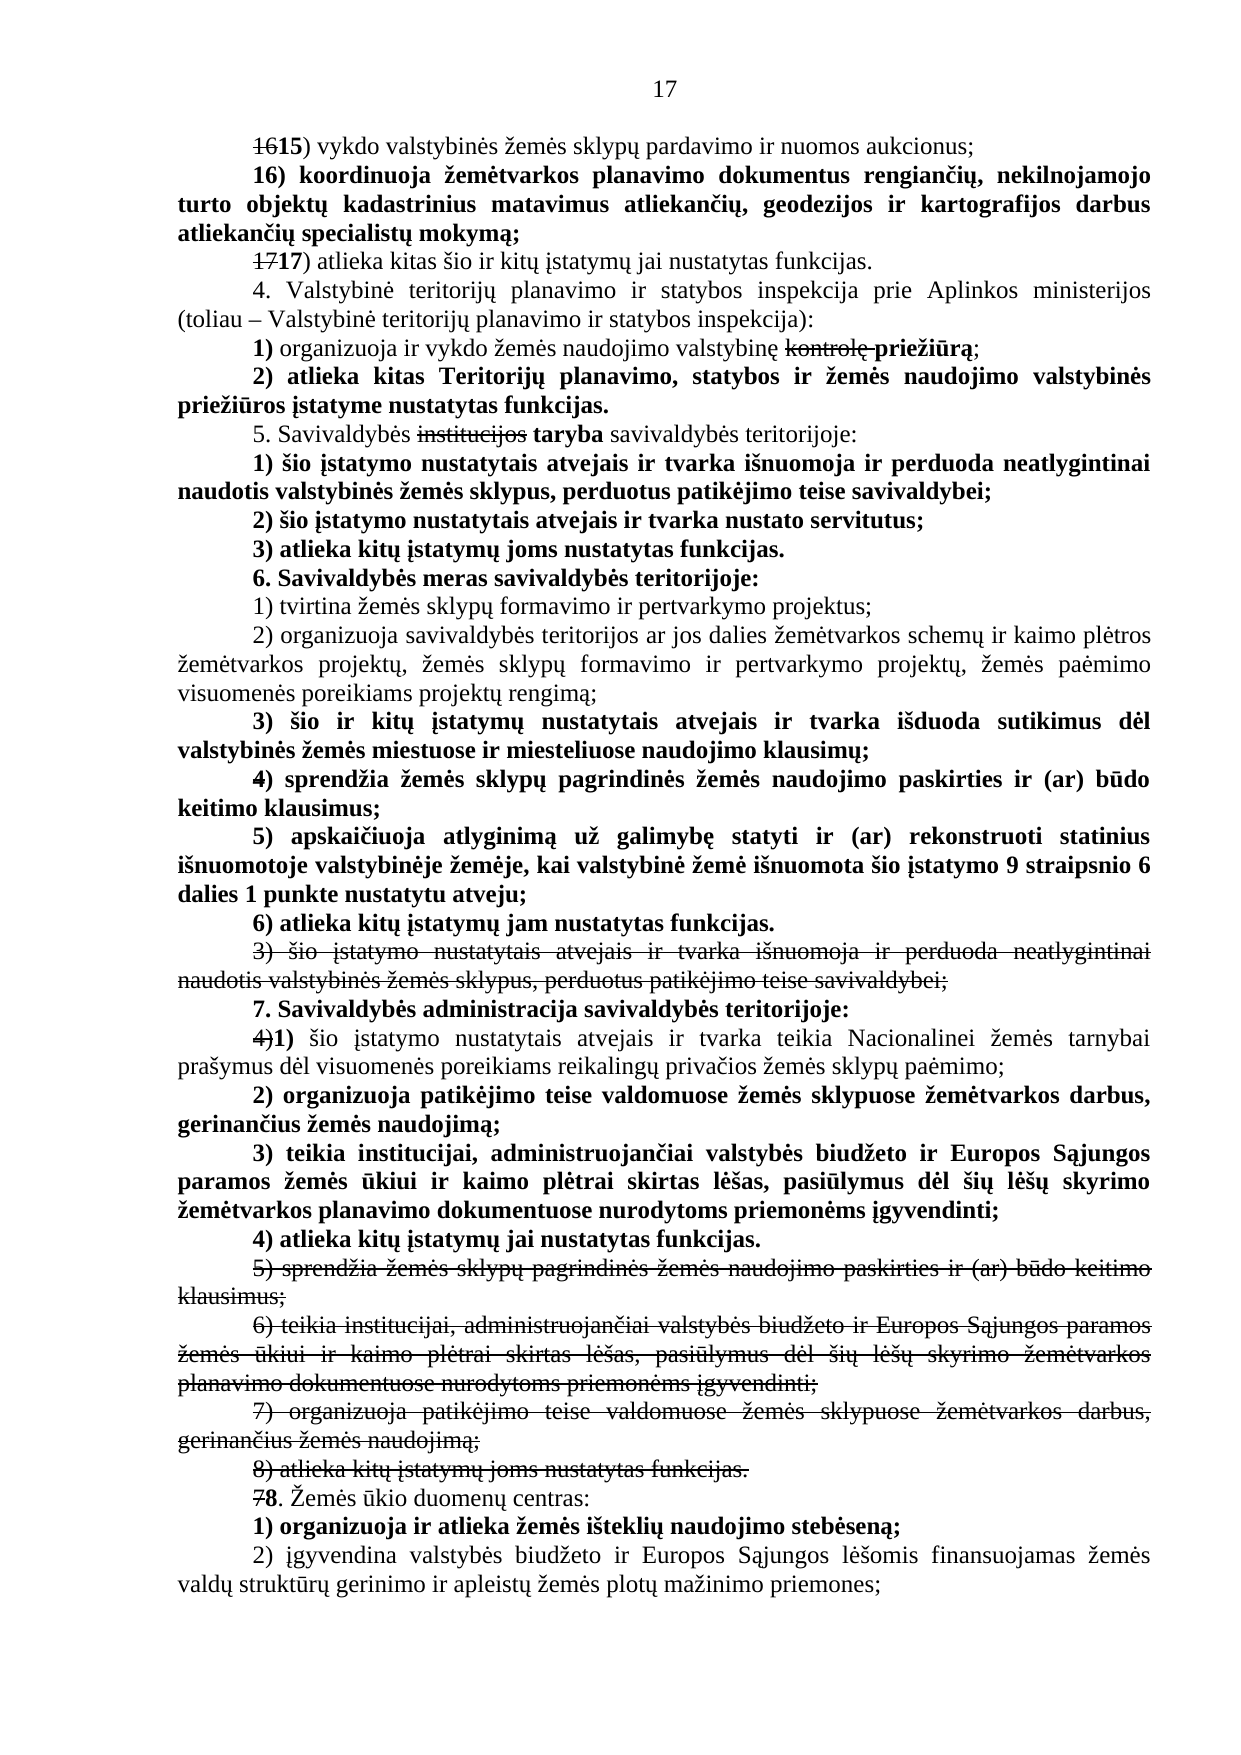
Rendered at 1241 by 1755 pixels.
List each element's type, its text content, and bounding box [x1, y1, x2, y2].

text 4) atlieka kitų įstatymų jai nustatytas funkcijas. [177, 1224, 1152, 1253]
text 5. Savivaldybės institucijos taryba savivaldybės teritorijoje: [177, 419, 1152, 448]
text 16) koordinuoja žemėtvarkos planavimo dokumentus rengiančių, nekilnojamojo turto objektų kadastrinius matavimus atliekančių, geodezijos ir kartografijos darbus atliekančių specialistų mokymą; [177, 160, 1152, 246]
text 2) šio įstatymo nustatytais atvejais ir tvarka nustato servitutus; [177, 505, 1152, 534]
text 1) tvirtina žemės sklypų formavimo ir pertvarkymo projektus; [177, 591, 1152, 620]
text 7. Savivaldybės administracija savivaldybės teritorijoje: [177, 994, 1152, 1023]
text 4)1) šio įstatymo nustatytais atvejais ir tvarka teikia Nacionalinei žemės tarnybai prašymus dėl visuomenės poreikiams reikalingų privačios žemės sklypų paėmimo; [177, 1023, 1152, 1080]
text 1717) atlieka kitas šio ir kitų įstatymų jai nustatytas funkcijas. [177, 246, 1152, 275]
text 3) šio įstatymo nustatytais atvejais ir tvarka išnuomoja ir perduoda neatlygintinai naudotis valstybinės žemės sklypus, perduotus patikėjimo teise savivaldybei; [177, 936, 1152, 994]
text 3) atlieka kitų įstatymų joms nustatytas funkcijas. [177, 534, 1152, 563]
text 4) sprendžia žemės sklypų pagrindinės žemės naudojimo paskirties ir (ar) būdo keitimo klausimus; [177, 764, 1152, 821]
text 1615) vykdo valstybinės žemės sklypų pardavimo ir nuomos aukcionus; [177, 131, 1152, 160]
text 5) apskaičiuoja atlyginimą už galimybę statyti ir (ar) rekonstruoti statinius išnuomotoje valstybinėje žemėje, kai valstybinė žemė išnuomota šio įstatymo 9 straipsnio 6 dalies 1 punkte nustatytu atveju; [177, 821, 1152, 908]
text 1) organizuoja ir vykdo žemės naudojimo valstybinę kontrolę priežiūrą; [177, 333, 1152, 361]
text 3) šio ir kitų įstatymų nustatytais atvejais ir tvarka išduoda sutikimus dėl valstybinės žemės miestuose ir miesteliuose naudojimo klausimų; [177, 706, 1152, 764]
text 1) šio įstatymo nustatytais atvejais ir tvarka išnuomoja ir perduoda neatlygintinai naudotis valstybinės žemės sklypus, perduotus patikėjimo teise savivaldybei; [177, 448, 1152, 505]
text 6. Savivaldybės meras savivaldybės teritorijoje: [177, 563, 1152, 591]
text 6) atlieka kitų įstatymų jam nustatytas funkcijas. [177, 908, 1152, 936]
text 3) teikia institucijai, administruojančiai valstybės biudžeto ir Europos Sąjungos paramos žemės ūkiui ir kaimo plėtrai skirtas lėšas, pasiūlymus dėl šių lėšų skyrimo žemėtvarkos planavimo dokumentuose nurodytoms priemonėms įgyvendinti; [177, 1138, 1152, 1224]
text 5) sprendžia žemės sklypų pagrindinės žemės naudojimo paskirties ir (ar) būdo keitimo klausimus; [177, 1253, 1152, 1310]
text 6) teikia institucijai, administruojančiai valstybės biudžeto ir Europos Sąjungos paramos žemės ūkiui ir kaimo plėtrai skirtas lėšas, pasiūlymus dėl šių lėšų skyrimo žemėtvarkos planavimo dokumentuose nurodytoms priemonėms įgyvendinti; [177, 1310, 1152, 1396]
text 2) organizuoja patikėjimo teise valdomuose žemės sklypuose žemėtvarkos darbus, gerinančius žemės naudojimą; [177, 1080, 1152, 1138]
text 8) atlieka kitų įstatymų joms nustatytas funkcijas. [177, 1454, 1152, 1483]
text 7) organizuoja patikėjimo teise valdomuose žemės sklypuose žemėtvarkos darbus, gerinančius žemės naudojimą; [177, 1396, 1152, 1454]
text 1) organizuoja ir atlieka žemės išteklių naudojimo stebėseną; [177, 1511, 1152, 1540]
text 2) organizuoja savivaldybės teritorijos ar jos dalies žemėtvarkos schemų ir kaimo plėtros žemėtvarkos projektų, žemės sklypų formavimo ir pertvarkymo projektų, žemės paėmimo visuomenės poreikiams projektų rengimą; [177, 620, 1152, 706]
text 2) įgyvendina valstybės biudžeto ir Europos Sąjungos lėšomis finansuojamas žemės valdų struktūrų gerinimo ir apleistų žemės plotų mažinimo priemones; [177, 1540, 1152, 1598]
text 4. Valstybinė teritorijų planavimo ir statybos inspekcija prie Aplinkos ministerijos (toliau – Valstybinė teritorijų planavimo ir statybos inspekcija): [177, 275, 1152, 333]
text 2) atlieka kitas Teritorijų planavimo, statybos ir žemės naudojimo valstybinės priežiūros įstatyme nustatytas funkcijas. [177, 361, 1152, 419]
text 78. Žemės ūkio duomenų centras: [177, 1483, 1152, 1511]
